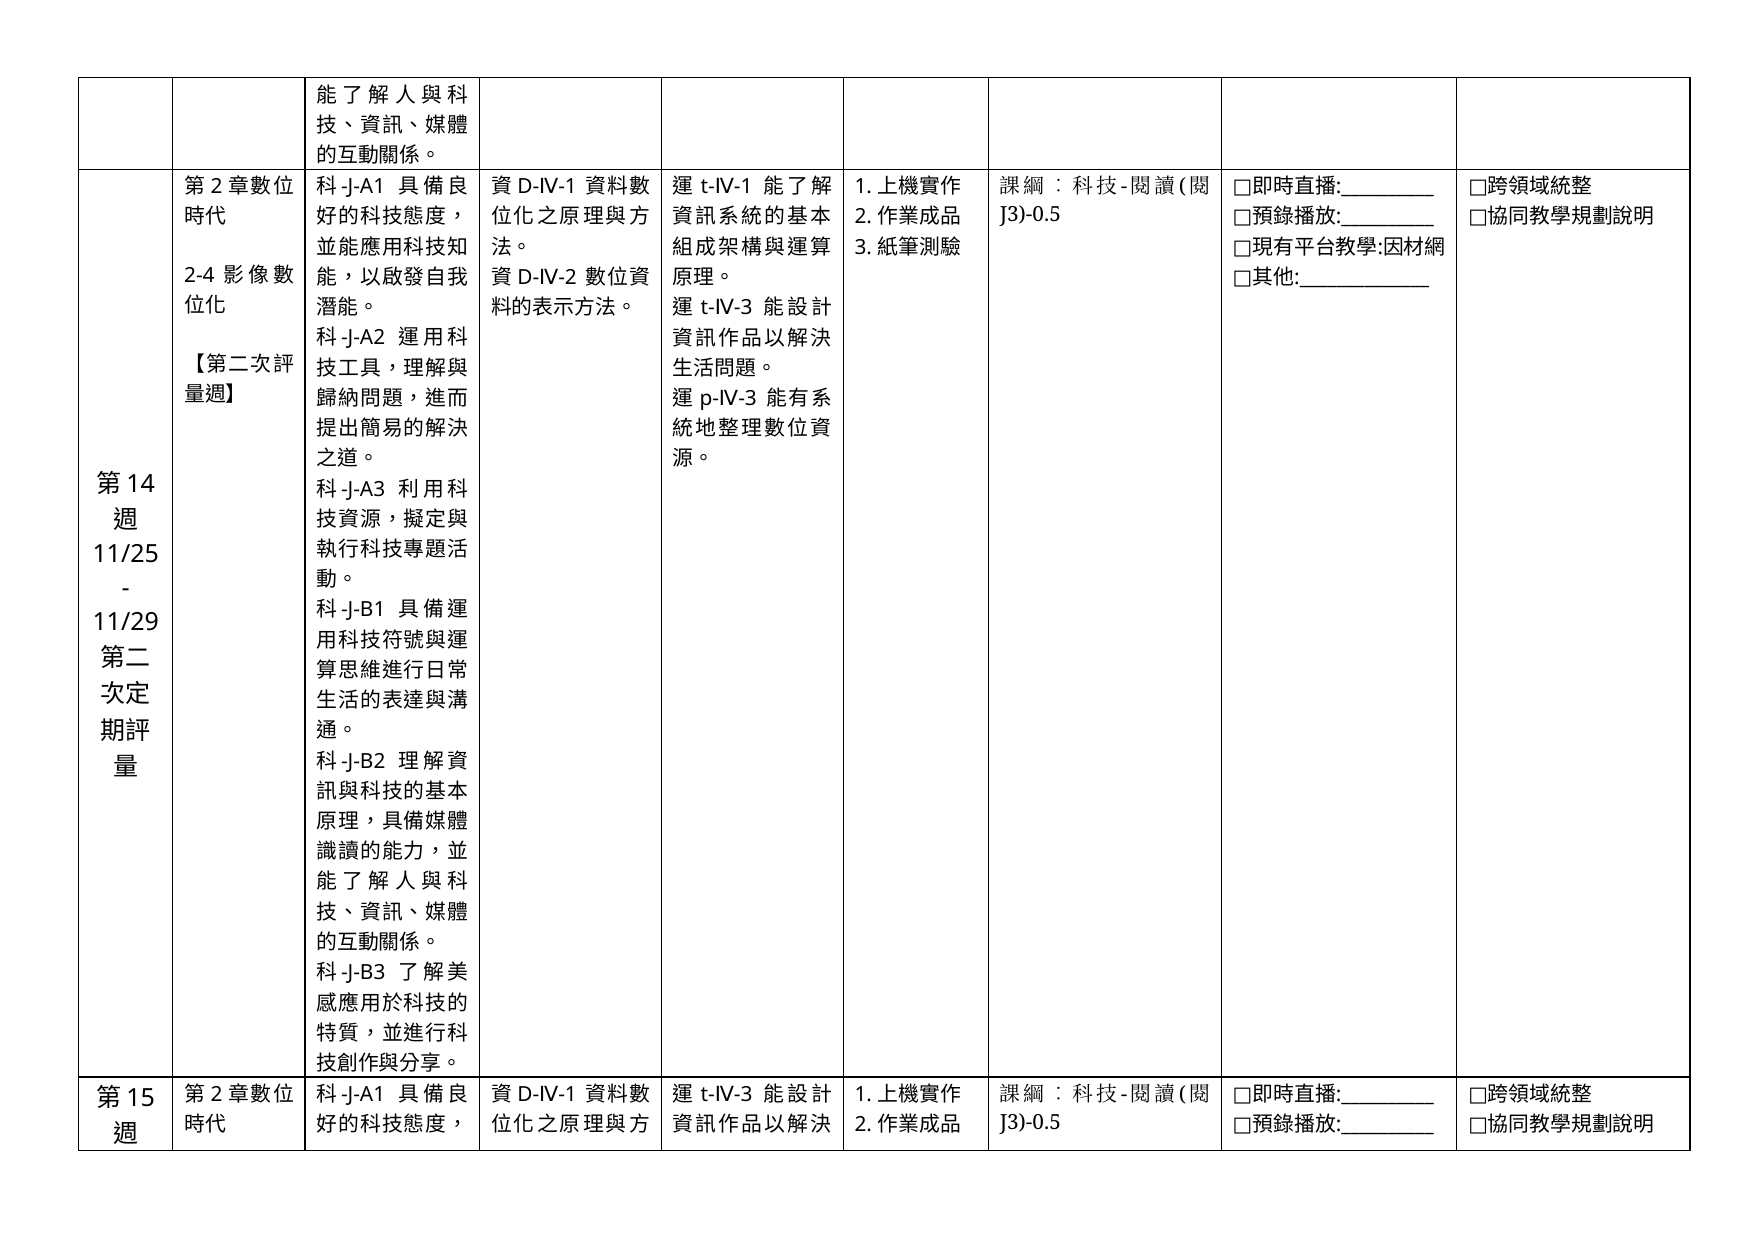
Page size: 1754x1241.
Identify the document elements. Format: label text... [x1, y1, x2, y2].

table_cell [79, 78, 172, 168]
table_cell [662, 78, 843, 168]
table_cell 1. 上機實作 2. 作業成品 3. 紙筆測驗 [844, 170, 988, 1076]
table_cell 課綱︰科技-閱讀(閱J3)-0.5 [989, 170, 1221, 1076]
table_cell [1457, 78, 1689, 168]
table_cell 科-J-A1 具備良好的科技態度，並能應用科技知能，以啟發自我潛能。 科-J-A2 運用科技工具，理解與歸納問題，進而提出簡易的解決之道。 科-J-A3 利用科技資源，擬定與執行科技專題活動。 科-J-B1 具備運用科技符號與運算思維進行日常生活的表達與溝通。 科-J-B2 理解資訊與科技的基本原理，具備媒體識讀的能力，並能了解人與科技、資訊、媒體的互動關係。 科-J-B3 了解美感應用於科技的特質，並進行科技創作與分享。 [306, 170, 479, 1076]
table_cell 課綱︰科技-閱讀(閱J3)-0.5 [989, 1078, 1221, 1150]
table_cell □即時直播:__________ □預錄播放:__________ □現有平台教學:因材網 □其他:______________ [1222, 170, 1456, 1076]
table_cell 資D-Ⅳ-1 資料數位化之原理與方 [480, 1078, 661, 1150]
table_cell □跨領域統整 □協同教學規劃說明 [1457, 170, 1689, 1076]
table_cell 資D-Ⅳ-1 資料數位化之原理與方法。 資D-Ⅳ-2 數位資料的表示方法。 [480, 170, 661, 1076]
table_cell 第15週 [79, 1078, 172, 1150]
table_cell [989, 78, 1221, 168]
table_cell [480, 78, 661, 168]
table_cell [1222, 78, 1456, 168]
table_cell 能了解人與科技、資訊、媒體的互動關係。 [306, 78, 479, 168]
table_cell 運t-Ⅳ-1 能了解資訊系統的基本組成架構與運算原理。 運t-Ⅳ-3 能設計資訊作品以解決生活問題。 運p-Ⅳ-3 能有系統地整理數位資源。 [662, 170, 843, 1076]
table_cell 科-J-A1 具備良好的科技態度， [306, 1078, 479, 1150]
table_cell 第14週 11/25-11/29 第二次定期評量 [79, 170, 172, 1076]
table_cell 運t-Ⅳ-3 能設計資訊作品以解決 [662, 1078, 843, 1150]
table_cell 1. 上機實作 2. 作業成品 [844, 1078, 988, 1150]
table_cell [844, 78, 988, 168]
table_cell □跨領域統整 □協同教學規劃說明 [1457, 1078, 1689, 1150]
table_cell □即時直播:__________ □預錄播放:__________ [1222, 1078, 1456, 1150]
table_cell 第2章數位時代 2-4影像數位化 【第二次評量週】 [173, 170, 304, 1076]
table_cell [173, 78, 304, 168]
table_cell 第2章數位時代 [173, 1078, 304, 1150]
